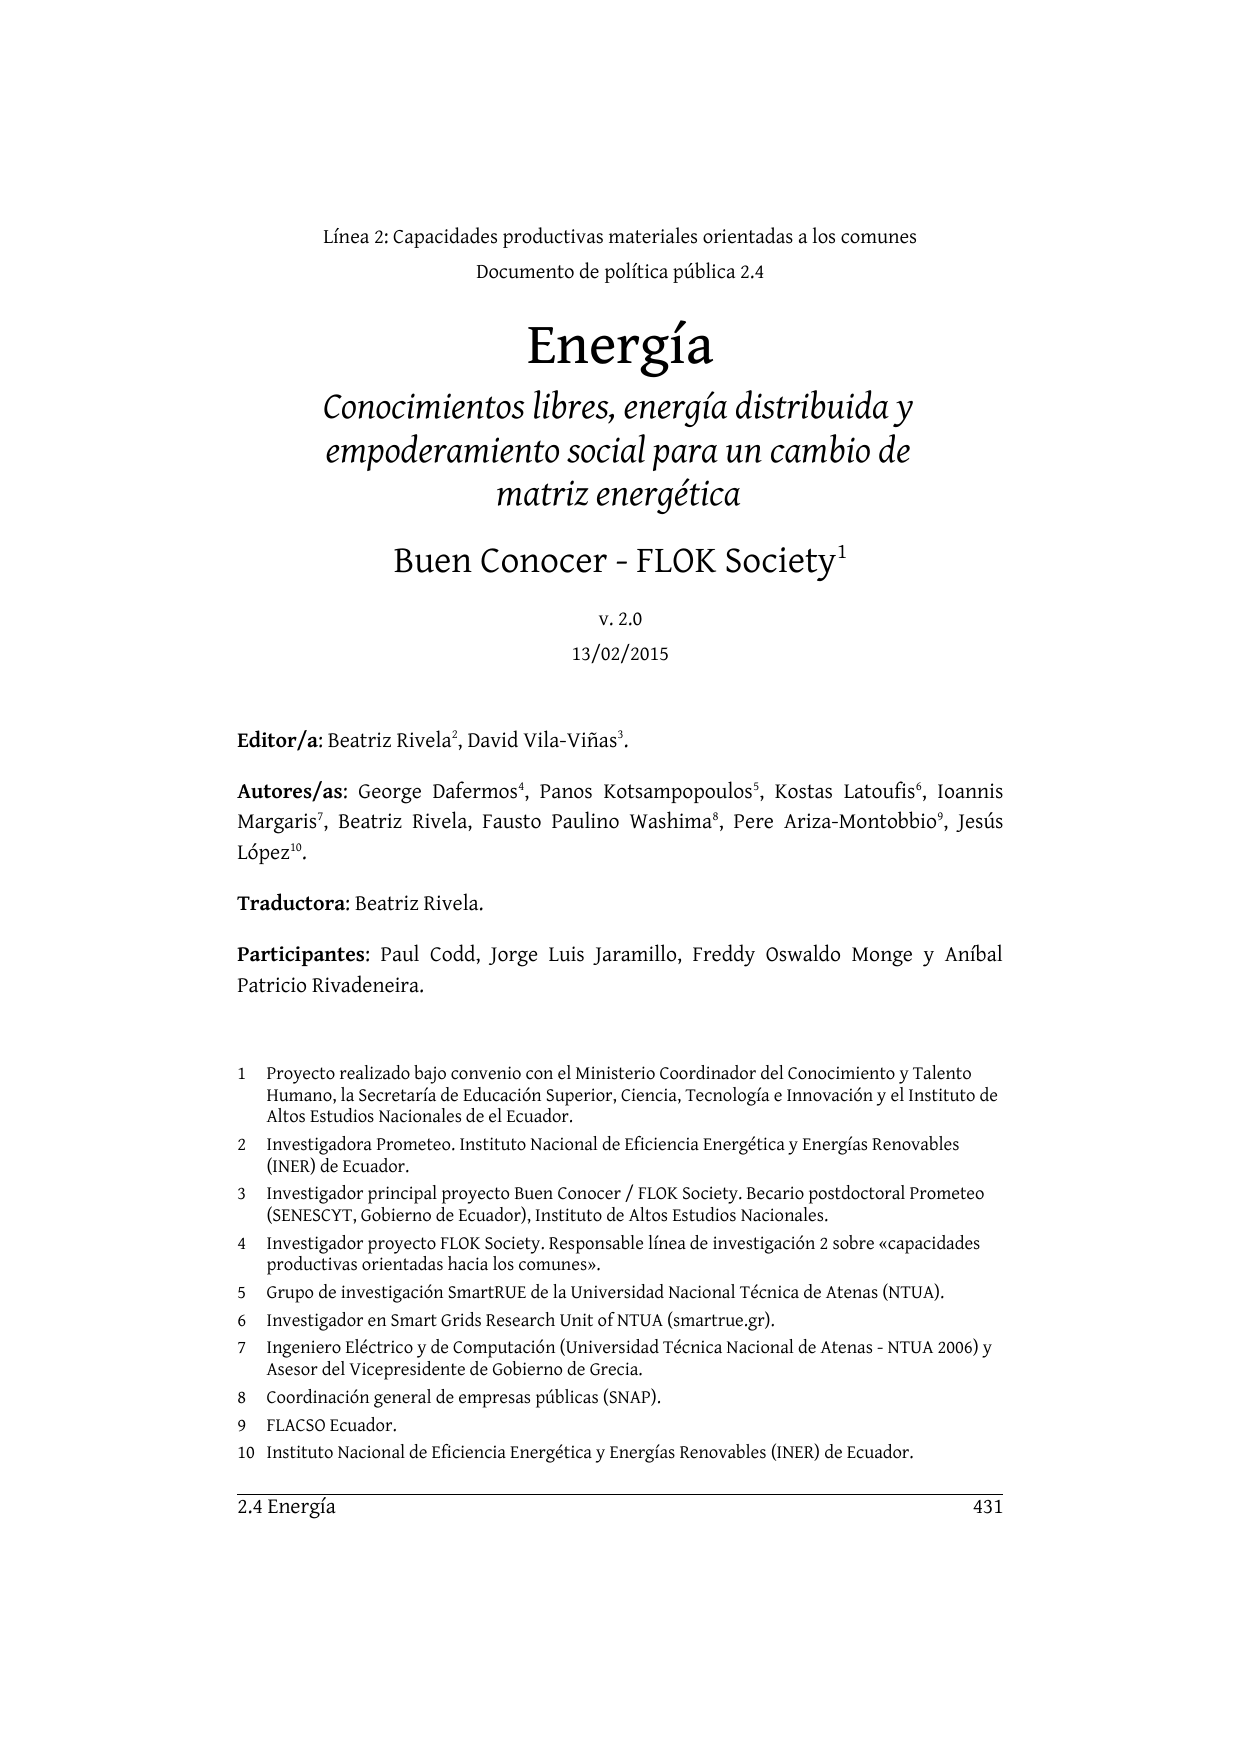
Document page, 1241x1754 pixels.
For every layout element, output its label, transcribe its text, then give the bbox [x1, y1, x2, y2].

text 13/02/2015 [237, 642, 1003, 666]
text Documento de política pública 2.4 [237, 260, 1003, 284]
text Investigador principal proyecto Buen Conocer / FLOK Society. Becario postdoctoral Prometeo (SENESCYT, Gobierno de Ecuador), Instituto de Altos Estudios Nacionales. [237, 1183, 1003, 1227]
text Autores/as: George Dafermos, Panos Kotsampopoulos, Kostas Latoufis, Ioannis Margaris, Beatriz Rivela, Fausto Paulino Washima, Pere Ariza-Montobbio, Jesús López. [237, 779, 1003, 865]
text Traductora: Beatriz Rivela. [237, 891, 1003, 917]
text Coordinación general de empresas públicas (SNAP). [237, 1387, 1003, 1408]
text Grupo de investigación SmartRUE de la Universidad Nacional Técnica de Atenas (NTUA). [237, 1282, 1003, 1304]
title Energía [282, 312, 958, 380]
text Participantes: Paul Codd, Jorge Luis Jaramillo, Freddy Oswaldo Monge y Aníbal Patricio Rivadeneira. [237, 943, 1003, 998]
text Editor/a: Beatriz Rivela, David Vila-Viñas. [237, 728, 1003, 753]
text Instituto Nacional de Eficiencia Energética y Energías Renovables (INER) de Ecuador. [237, 1442, 1003, 1464]
text Buen Conocer - FLOK Society [297, 540, 943, 583]
text v. 2.0 [237, 607, 1003, 631]
text FLACSO Ecuador. [237, 1414, 1003, 1436]
text Investigador en Smart Grids Research Unit of NTUA (smartrue.gr). [237, 1310, 1003, 1331]
text Investigadora Prometeo. Instituto Nacional de Eficiencia Energética y Energías Renovables (INER) de Ecuador. [237, 1134, 1003, 1177]
subtitle Conocimientos libres, energía distribuida y empoderamiento social para un cambio de matriz energética [297, 386, 943, 516]
text Línea 2: Capacidades productivas materiales orientadas a los comunes [237, 225, 1003, 249]
text Proyecto realizado bajo convenio con el Ministerio Coordinador del Conocimiento y Talento Humano, la Secretaría de Educación Superior, Ciencia, Tecnología e Innovación y el Instituto de Altos Estudios Nacionales de el Ecuador. [237, 1063, 1003, 1128]
text Ingeniero Eléctrico y de Computación (Universidad Técnica Nacional de Atenas - NTUA 2006) y Asesor del Vicepresidente de Gobierno de Grecia. [237, 1337, 1003, 1381]
text Investigador proyecto FLOK Society. Responsable línea de investigación 2 sobre «capacidades productivas orientadas hacia los comunes». [237, 1233, 1003, 1276]
